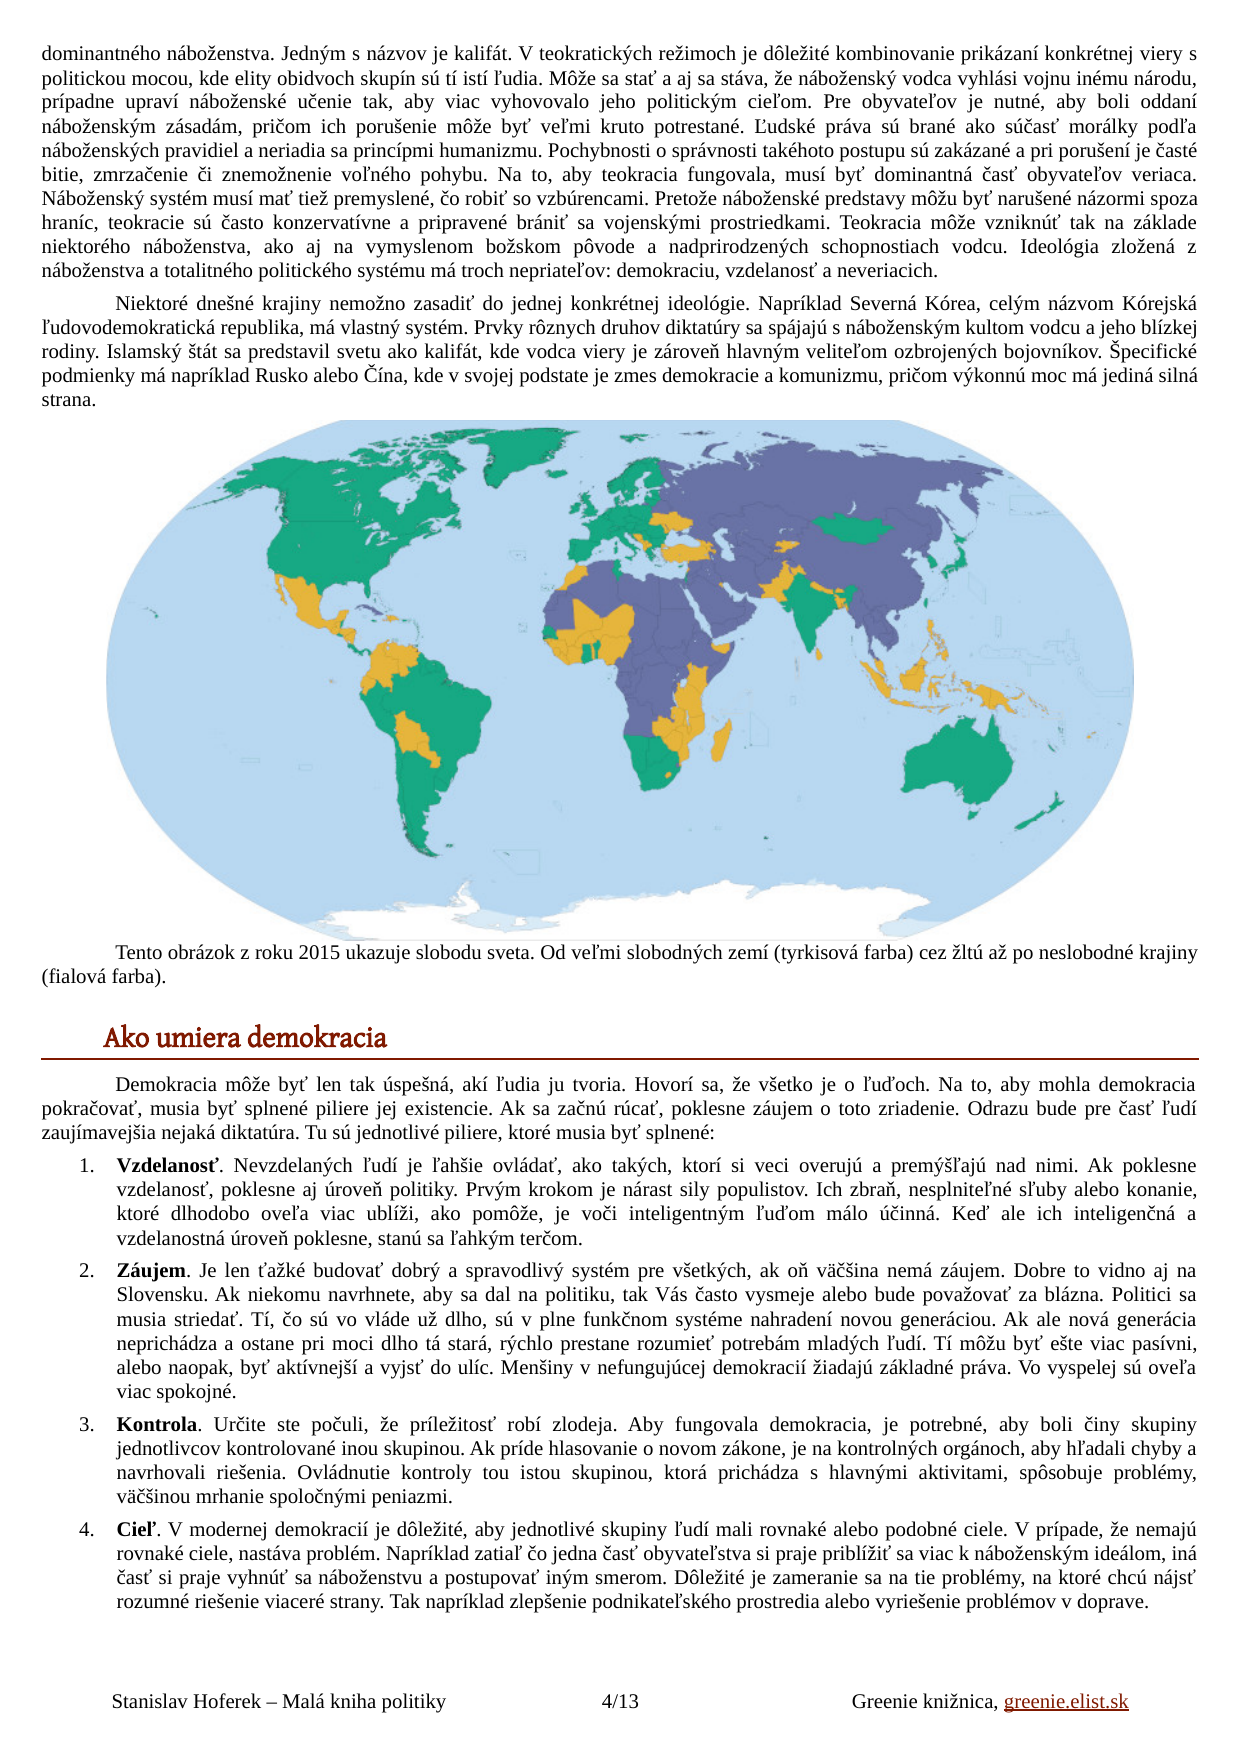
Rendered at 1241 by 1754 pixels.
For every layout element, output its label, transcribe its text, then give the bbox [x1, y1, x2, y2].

picture [106, 420, 1134, 941]
text Niektoré dnešné krajiny nemožno zasadiť do jednej konkrétnej ideológie. Napríklad Severná Kórea, celým názvom Kórejská ľudovodemokratická republika, má vlastný systém. Prvky rôznych druhov diktatúry sa spájajú s náboženským kultom vodcu a jeho blízkej rodiny. Islamský štát sa predstavil svetu ako kalifát, kde vodca viery je zároveň hlavným veliteľom ozbrojených bojovníkov. Špecifické podmienky má napríklad Rusko alebo Čína, kde v svojej podstate je zmes demokracie a komunizmu, pričom výkonnú moc má jediná silná strana. [41, 291, 1199, 411]
subtitle Ako umiera demokracia [41, 1018, 1199, 1058]
text dominantného náboženstva. Jedným s názvov je kalifát. V teokratických režimoch je dôležité kombinovanie prikázaní konkrétnej viery s politickou mocou, kde elity obidvoch skupín sú tí istí ľudia. Môže sa stať a aj sa stáva, že náboženský vodca vyhlási vojnu inému národu, prípadne upraví náboženské učenie tak, aby viac vyhovovalo jeho politickým cieľom. Pre obyvateľov je nutné, aby boli oddaní náboženským zásadám, pričom ich porušenie môže byť veľmi kruto potrestané. Ľudské práva sú brané ako súčasť morálky podľa náboženských pravidiel a neriadia sa princípmi humanizmu. Pochybnosti o správnosti takéhoto postupu sú zakázané a pri porušení je časté bitie, zmrzačenie či znemožnenie voľného pohybu. Na to, aby teokracia fungovala, musí byť dominantná časť obyvateľov veriaca. Náboženský systém musí mať tiež premyslené, čo robiť so vzbúrencami. Pretože náboženské predstavy môžu byť narušené názormi spoza hraníc, teokracie sú často konzervatívne a pripravené brániť sa vojenskými prostriedkami. Teokracia môže vzniknúť tak na základe niektorého náboženstva, ako aj na vymyslenom božskom pôvode a nadprirodzených schopnostiach vodcu. Ideológia zložená z náboženstva a totalitného politického systému má troch nepriateľov: demokraciu, vzdelanosť a neveriacich. [41, 41, 1199, 282]
text Demokracia môže byť len tak úspešná, akí ľudia ju tvoria. Hovorí sa, že všetko je o ľuďoch. Na to, aby mohla demokracia pokračovať, musia byť splnené piliere jej existencie. Ak sa začnú rúcať, poklesne záujem o toto zriadenie. Odrazu bude pre časť ľudí zaujímavejšia nejaká diktatúra. Tu sú jednotlivé piliere, ktoré musia byť splnené: [41, 1072, 1199, 1144]
list Kontrola. Určite ste počuli, že príležitosť robí zlodeja. Aby fungovala demokracia, je potrebné, aby boli činy skupiny jednotlivcov kontrolované inou skupinou. Ak príde hlasovanie o novom zákone, je na kontrolných orgánoch, aby hľadali chyby a navrhovali riešenia. Ovládnutie kontroly tou istou skupinou, ktorá prichádza s hlavnými aktivitami, spôsobuje problémy, väčšinou mrhanie spoločnými peniazmi. [79, 1412, 1199, 1508]
list Vzdelanosť. Nevzdelaných ľudí je ľahšie ovládať, ako takých, ktorí si veci overujú a premýšľajú nad nimi. Ak poklesne vzdelanosť, poklesne aj úroveň politiky. Prvým krokom je nárast sily populistov. Ich zbraň, nesplniteľné sľuby alebo konanie, ktoré dlhodobo oveľa viac ublíži, ako pomôže, je voči inteligentným ľuďom málo účinná. Keď ale ich inteligenčná a vzdelanostná úroveň poklesne, stanú sa ľahkým terčom. [79, 1153, 1199, 1249]
list Cieľ. V modernej demokracií je dôležité, aby jednotlivé skupiny ľudí mali rovnaké alebo podobné ciele. V prípade, že nemajú rovnaké ciele, nastáva problém. Napríklad zatiaľ čo jedna časť obyvateľstva si praje priblížiť sa viac k náboženským ideálom, iná časť si praje vyhnúť sa náboženstvu a postupovať iným smerom. Dôležité je zameranie sa na tie problémy, na ktoré chcú nájsť rozumné riešenie viaceré strany. Tak napríklad zlepšenie podnikateľského prostredia alebo vyriešenie problémov v doprave. [79, 1517, 1199, 1613]
text Tento obrázok z roku 2015 ukazuje slobodu sveta. Od veľmi slobodných zemí (tyrkisová farba) cez žltú až po neslobodné krajiny (fialová farba). [41, 420, 1199, 988]
list Záujem. Je len ťažké budovať dobrý a spravodlivý systém pre všetkých, ak oň väčšina nemá záujem. Dobre to vidno aj na Slovensku. Ak niekomu navrhnete, aby sa dal na politiku, tak Vás často vysmeje alebo bude považovať za blázna. Politici sa musia striedať. Tí, čo sú vo vláde už dlho, sú v plne funkčnom systéme nahradení novou generáciou. Ak ale nová generácia neprichádza a ostane pri moci dlho tá stará, rýchlo prestane rozumieť potrebám mladých ľudí. Tí môžu byť ešte viac pasívni, alebo naopak, byť aktívnejší a vyjsť do ulíc. Menšiny v nefungujúcej demokracií žiadajú základné práva. Vo vyspelej sú oveľa viac spokojné. [79, 1258, 1199, 1403]
